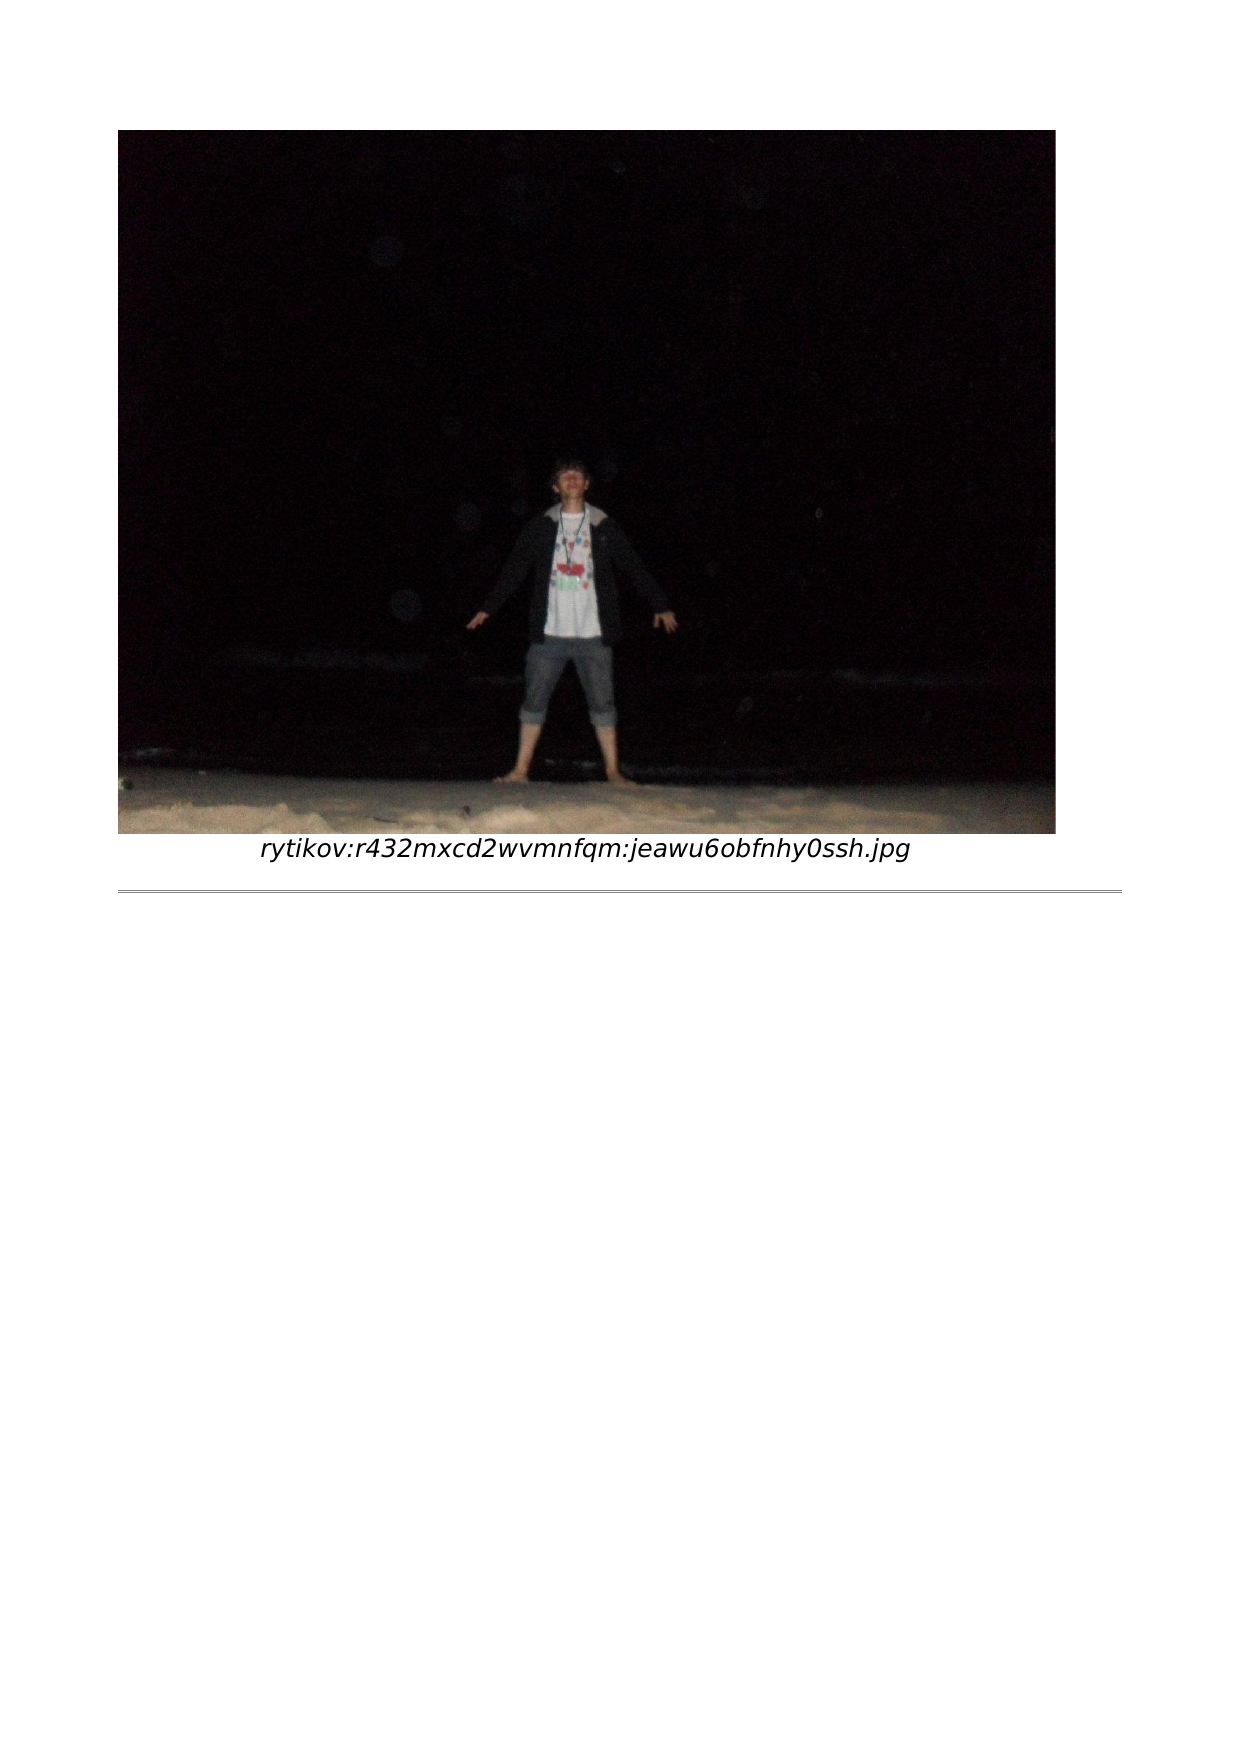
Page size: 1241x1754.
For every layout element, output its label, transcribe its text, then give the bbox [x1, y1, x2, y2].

picture [118, 130, 1056, 834]
text rytikov:r432mxcd2wvmnfqm:jeawu6obfnhy0ssh.jpg [118, 834, 1056, 863]
